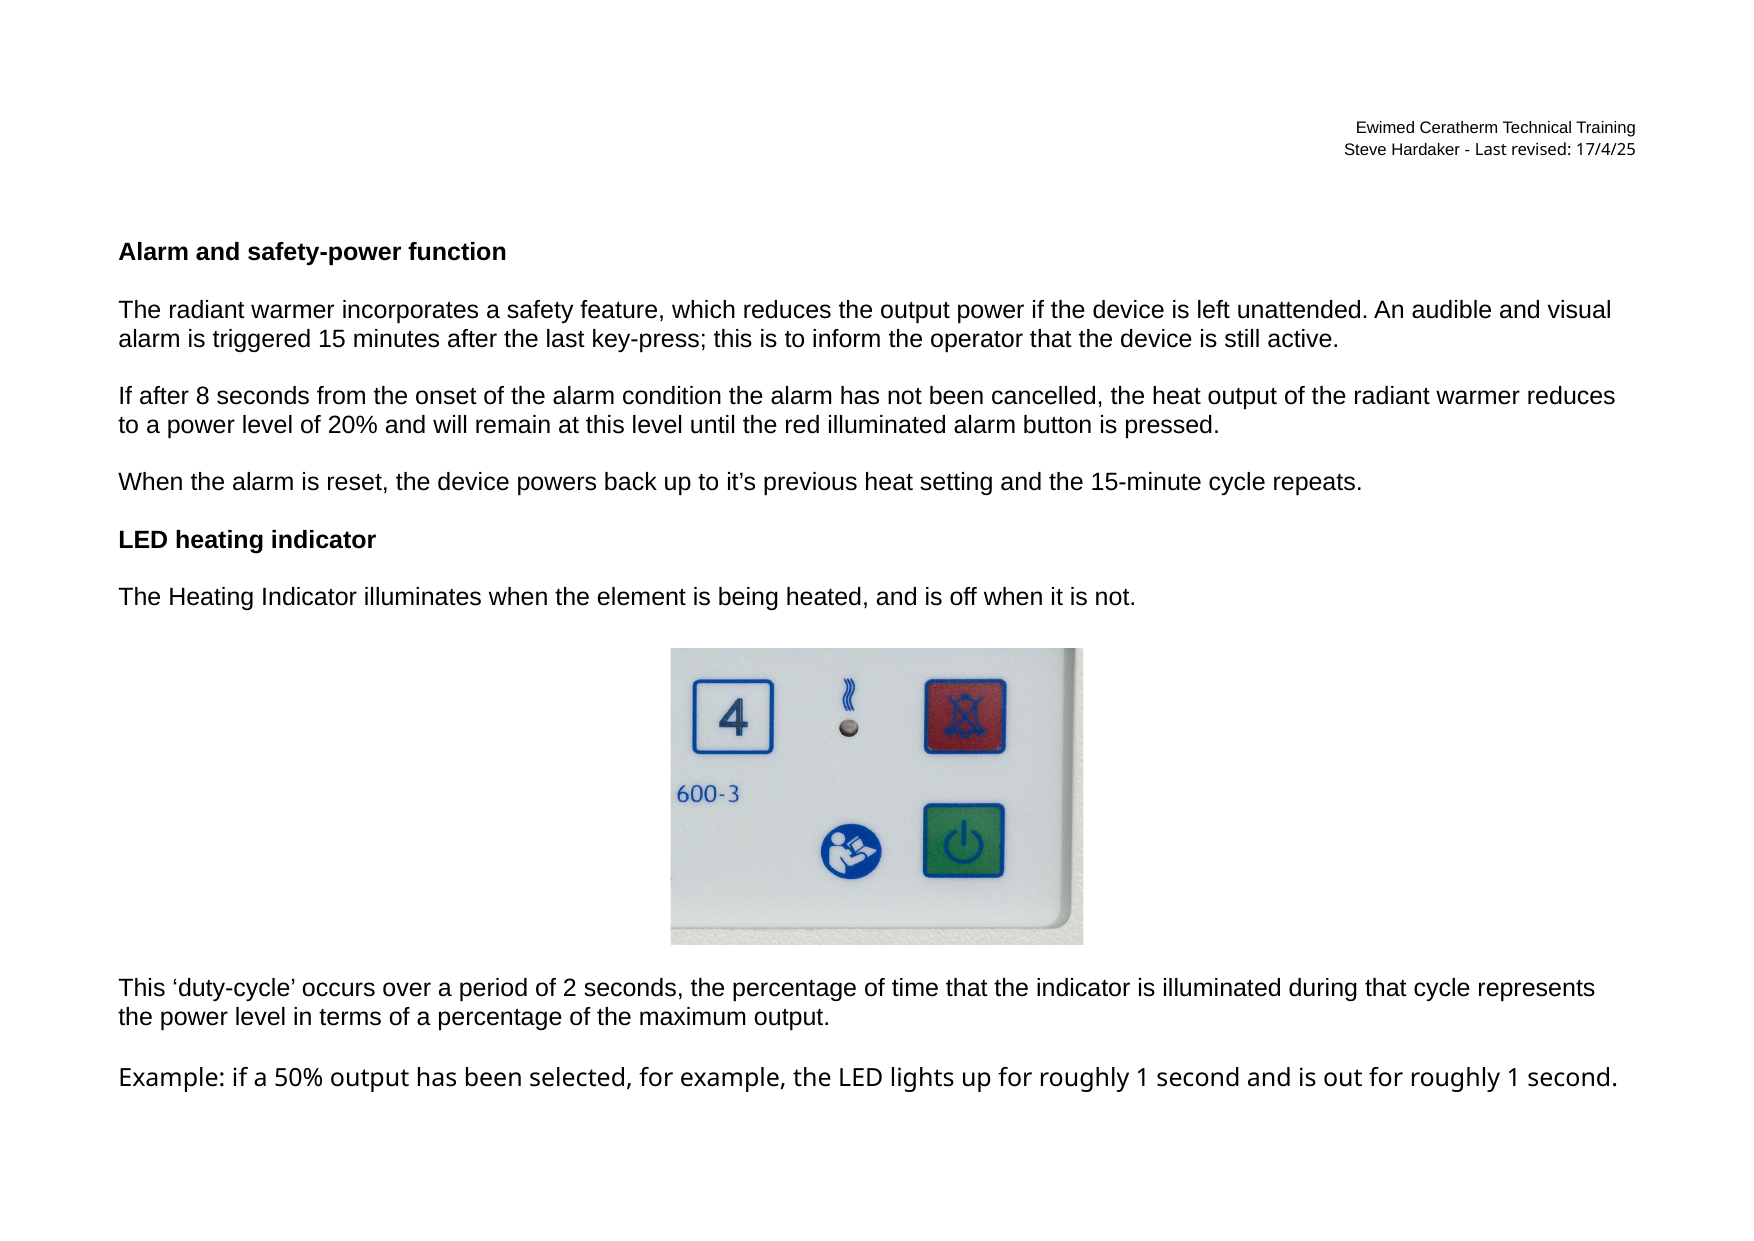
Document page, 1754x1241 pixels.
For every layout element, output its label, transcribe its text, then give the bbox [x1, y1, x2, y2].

text The Heating Indicator illuminates when the element is being heated, and is off when it is not. [118, 582, 1636, 611]
text The radiant warmer incorporates a safety feature, which reduces the output power if the device is left unattended. An audible and visual alarm is triggered 15 minutes after the last key-press; this is to inform the operator that the device is still active. [118, 295, 1636, 352]
text If after 8 seconds from the onset of the alarm condition the alarm has not been cancelled, the heat output of the radiant warmer reduces to a power level of 20% and will remain at this level until the red illuminated alarm button is pressed. [118, 381, 1636, 439]
subtitle LED heating indicator [118, 525, 1636, 554]
text When the alarm is reset, the device powers back up to it’s previous heat setting and the 15-minute cycle repeats. [118, 467, 1636, 525]
subtitle Alarm and safety-power function [118, 237, 1636, 266]
text This ‘duty-cycle’ occurs over a period of 2 seconds, the percentage of time that the indicator is illuminated during that cycle represents the power level in terms of a percentage of the maximum output. [118, 973, 1636, 1030]
text Example: if a 50% output has been selected, for example, the LED lights up for roughly 1 second and is out for roughly 1 second. [118, 1059, 1636, 1093]
picture [670, 648, 1084, 945]
